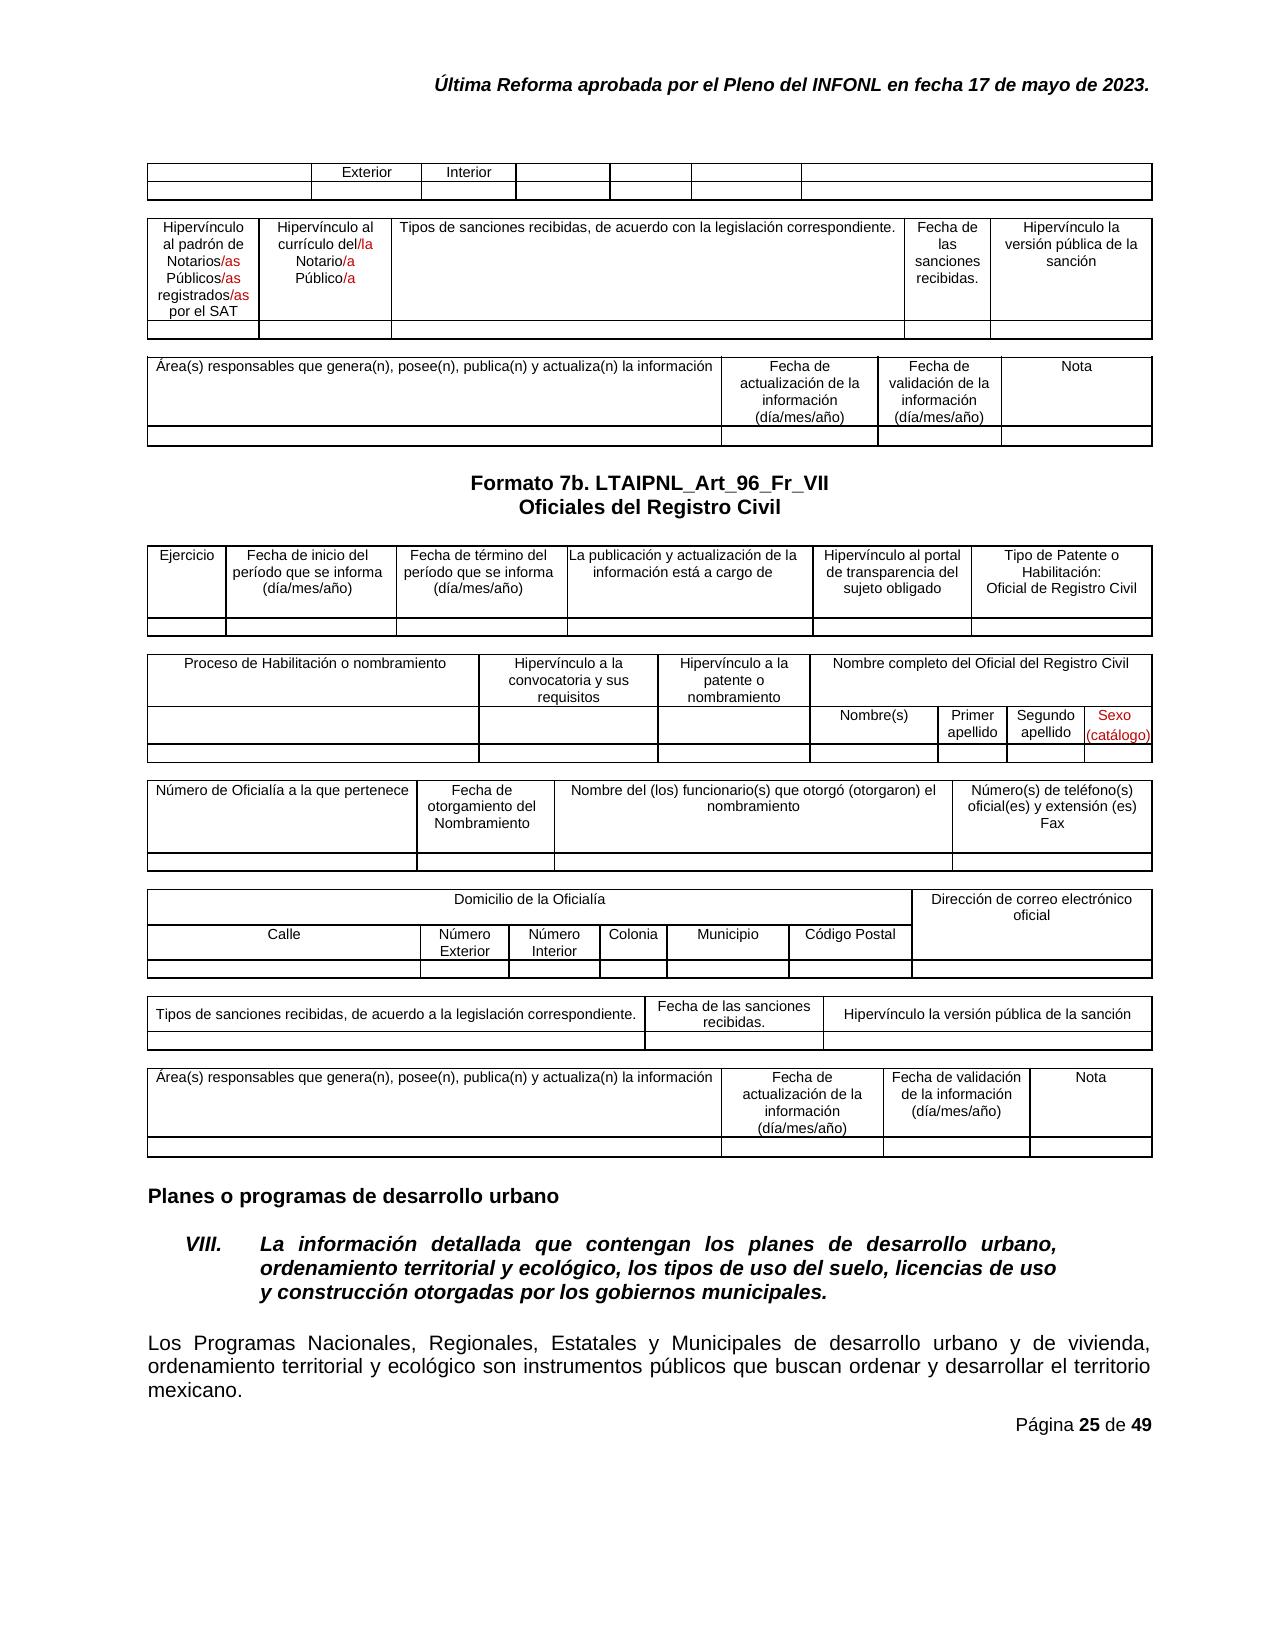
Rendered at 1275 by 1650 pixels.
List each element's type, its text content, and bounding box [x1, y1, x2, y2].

table_cell [601, 961, 666, 977]
text Oficiales del Registro Civil [148, 495, 1152, 519]
table_cell [148, 182, 311, 199]
table_cell [692, 164, 801, 181]
table_cell [312, 182, 421, 199]
table_cell [802, 164, 1151, 181]
table_cell [879, 427, 1001, 445]
table_cell [148, 321, 258, 338]
table_cell [668, 961, 788, 977]
table_cell [722, 427, 877, 445]
table_header Fecha de actualización de la información (día/mes/año) [722, 1069, 883, 1136]
table_cell [148, 427, 721, 445]
table_cell [802, 182, 1151, 199]
table_header Fecha de las sanciones recibidas. [646, 997, 823, 1031]
table_header Proceso de Habilitación o nombramiento [148, 655, 478, 706]
table_cell Número Interior [510, 926, 599, 959]
table_cell [418, 854, 554, 870]
table_header Tipo de Patente o Habilitación: Oficial de Registro Civil [972, 547, 1151, 617]
table_cell Interior [422, 164, 515, 181]
table_cell [659, 707, 809, 743]
table_cell Exterior [312, 164, 421, 181]
table_header Nota [1002, 358, 1151, 425]
table_header Nombre completo del Oficial del Registro Civil [811, 655, 1151, 706]
table_header Hipervínculo a la patente o nombramiento [659, 655, 809, 706]
table_cell [148, 1032, 644, 1049]
table_cell [480, 745, 657, 761]
table_cell [814, 619, 971, 635]
table_cell [939, 745, 1006, 761]
table_header Fecha de validación de la información (día/mes/año) [884, 1069, 1029, 1136]
table_cell [811, 745, 937, 761]
table_header Tipos de sanciones recibidas, de acuerdo con la legislación correspondiente. [392, 219, 904, 320]
table_header Fecha de término del período que se informa (día/mes/año) [397, 547, 567, 617]
table_cell [555, 854, 952, 870]
table_cell [905, 321, 990, 338]
table_cell [148, 854, 416, 870]
table_header Hipervínculo al portal de transparencia del sujeto obligado [814, 547, 971, 617]
table_cell [148, 707, 478, 743]
table_header Dirección de correo electrónico oficial [913, 890, 1151, 924]
table_cell Colonia [601, 926, 666, 959]
table_cell [972, 619, 1151, 635]
table_header Fecha de validación de la información (día/mes/año) [879, 358, 1001, 425]
table_cell Número Exterior [421, 926, 508, 959]
table_cell [1002, 427, 1151, 445]
table_cell [480, 707, 657, 743]
table_header Hipervínculo al padrón de Notarios/as Públicos/as registrados/as por el SAT [148, 219, 258, 320]
table_cell [260, 321, 391, 338]
table_cell [148, 1138, 721, 1156]
table_cell [555, 832, 952, 852]
table_cell [421, 961, 508, 977]
table_cell [397, 619, 567, 635]
table_header Número(s) de teléfono(s) oficial(es) y extensión (es) Fax [953, 781, 1151, 852]
table_cell [953, 854, 1151, 870]
table_cell Municipio [668, 926, 788, 959]
table_header Área(s) responsables que genera(n), posee(n), publica(n) y actualiza(n) la información [148, 358, 721, 425]
text VIII. La información detallada que contengan los planes de desarrollo urbano, ordenamiento territorial y ecológico, los tipos de uso del suelo, licencias de uso y construcción otorgadas por los gobiernos municipales. [185, 1232, 1060, 1304]
table_cell [611, 164, 691, 181]
table_cell [1031, 1138, 1151, 1156]
table_cell [392, 321, 904, 338]
table_cell [422, 182, 515, 199]
table_cell [913, 961, 1151, 977]
table_header Nota [1031, 1069, 1151, 1136]
table_cell [991, 321, 1151, 338]
table_cell [517, 164, 609, 181]
table_cell [692, 182, 801, 199]
table_cell [1085, 745, 1151, 761]
table_cell [148, 961, 420, 977]
table_header Fecha de las sanciones recibidas. [905, 219, 990, 320]
table_cell [510, 961, 599, 977]
table_cell [148, 164, 311, 181]
table_cell Calle [148, 926, 420, 959]
table_cell [148, 619, 225, 635]
table_header Hipervínculo al currículo del/la Notario/a Público/a [260, 219, 391, 320]
table_cell [824, 1032, 1151, 1049]
table_header Ejercicio [148, 547, 225, 617]
text Formato 7b. LTAIPNL_Art_96_Fr_VII [148, 471, 1152, 495]
table_cell [790, 961, 911, 977]
text Planes o programas de desarrollo urbano [148, 1184, 1152, 1208]
table_cell [148, 745, 478, 761]
table_cell Sexo (catálogo) [1085, 707, 1151, 743]
table_cell [884, 1138, 1029, 1156]
table_cell Segundo apellido [1008, 707, 1084, 743]
table_cell [611, 182, 691, 199]
table_cell [227, 619, 396, 635]
table_header Fecha de actualización de la información (día/mes/año) [722, 358, 877, 425]
table_cell [418, 832, 554, 852]
table_cell [517, 182, 609, 199]
table_cell [659, 745, 809, 761]
table_header Nombre del (los) funcionario(s) que otorgó (otorgaron) el nombramiento [555, 781, 952, 832]
table_header Área(s) responsables que genera(n), posee(n), publica(n) y actualiza(n) la información [148, 1069, 721, 1136]
table_cell [1008, 745, 1084, 761]
text Los Programas Nacionales, Regionales, Estatales y Municipales de desarrollo urbano y de vivienda, ordenamiento territorial y ecológico son instrumentos públicos que buscan ordenar y desarrollar el territorio mexicano. [148, 1330, 1152, 1402]
table_header Número de Oficialía a la que pertenece [148, 781, 416, 852]
table_header La publicación y actualización de la información está a cargo de [568, 547, 812, 617]
table_cell [646, 1032, 823, 1049]
table_header Fecha de inicio del período que se informa (día/mes/año) [227, 547, 396, 617]
table_header Hipervínculo a la convocatoria y sus requisitos [480, 655, 657, 706]
table_header Domicilio de la Oficialía [148, 890, 911, 924]
table_cell [568, 619, 812, 635]
table_cell Primer apellido [939, 707, 1006, 743]
table_header Fecha de otorgamiento del Nombramiento [418, 781, 554, 832]
table_cell [722, 1138, 883, 1156]
table_cell Nombre(s) [811, 707, 937, 743]
table_header Tipos de sanciones recibidas, de acuerdo a la legislación correspondiente. [148, 997, 644, 1031]
table_header Hipervínculo la versión pública de la sanción [824, 997, 1151, 1031]
table_cell [913, 924, 1151, 959]
table_header Hipervínculo la versión pública de la sanción [991, 219, 1151, 320]
table_cell Código Postal [790, 926, 911, 959]
